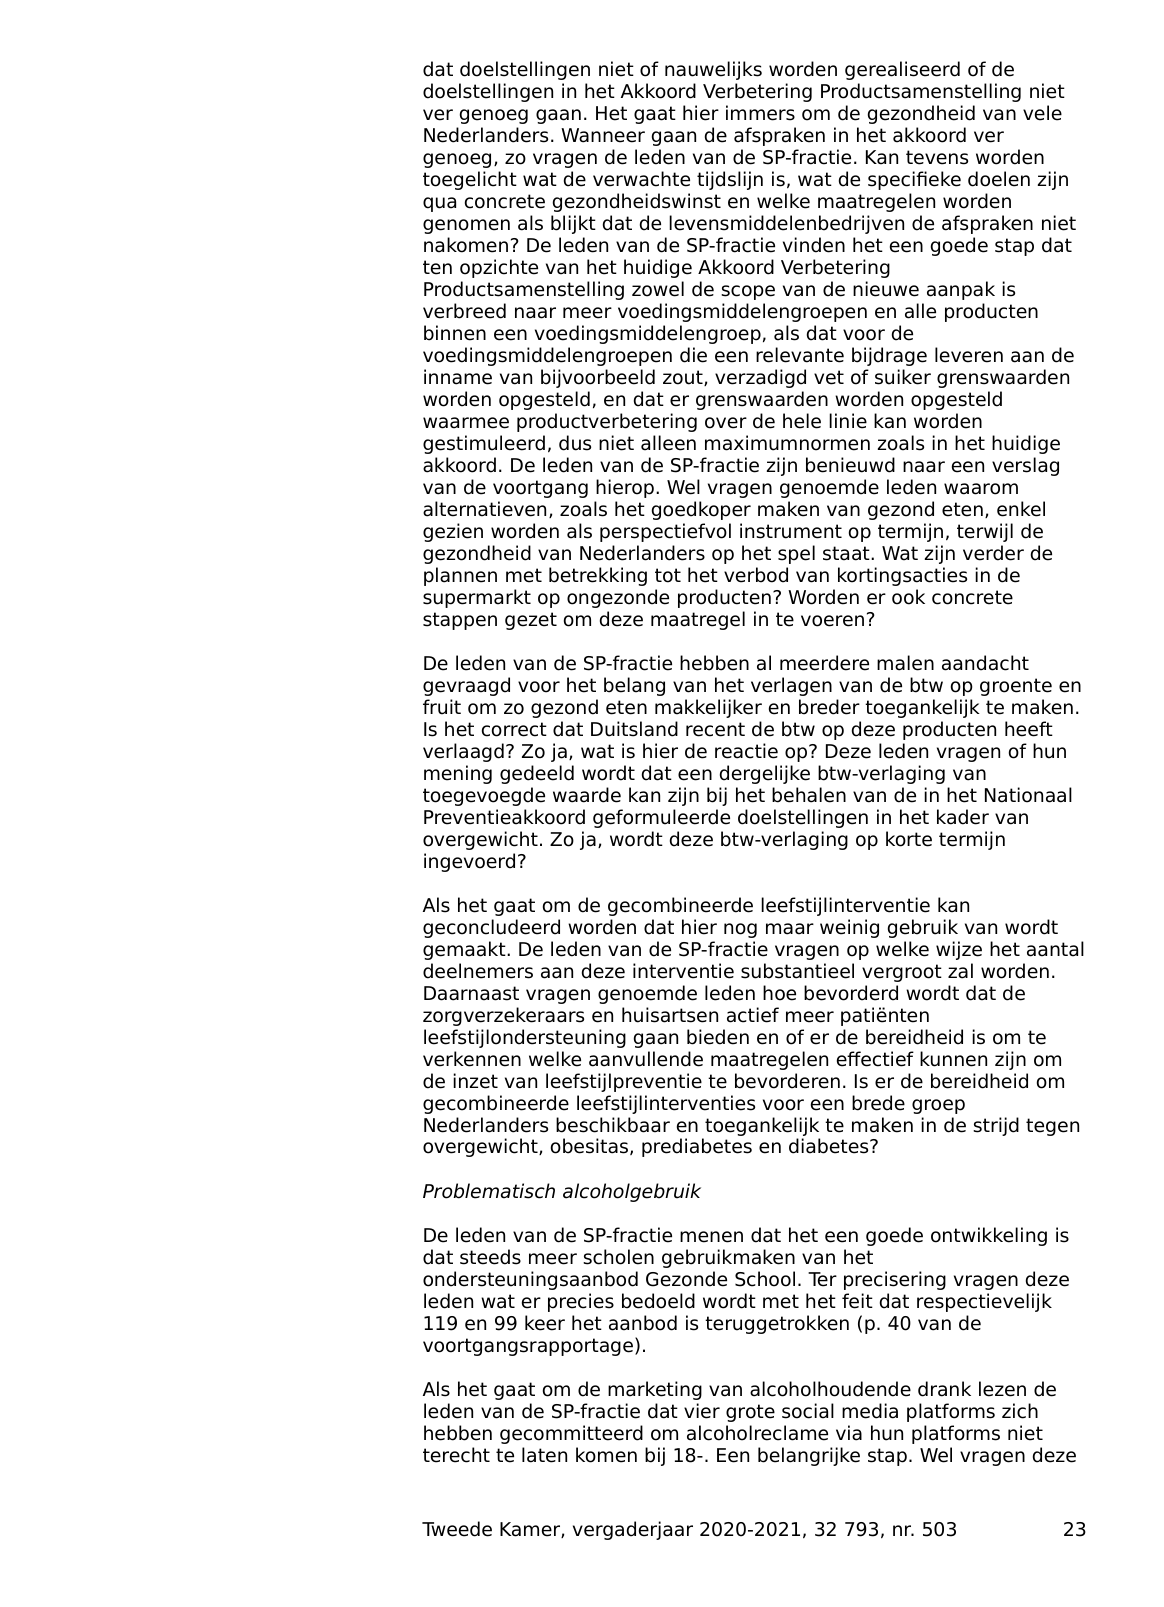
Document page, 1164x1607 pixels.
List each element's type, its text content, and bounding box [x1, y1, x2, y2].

text Als het gaat om de gecombineerde leefstijlinterventie kan geconcludeerd worden dat hier nog maar weinig gebruik van wordt gemaakt. De leden van de SP-fractie vragen op welke wijze het aantal deelnemers aan deze interventie substantieel vergroot zal worden. Daarnaast vragen genoemde leden hoe bevorderd wordt dat de zorgverzekeraars en huisartsen actief meer patiënten leefstijlondersteuning gaan bieden en of er de bereidheid is om te verkennen welke aanvullende maatregelen effectief kunnen zijn om de inzet van leefstijlpreventie te bevorderen. Is er de bereidheid om gecombineerde leefstijlinterventies voor een brede groep Nederlanders beschikbaar en toegankelijk te maken in de strijd tegen overgewicht, obesitas, prediabetes en diabetes? [422, 895, 1087, 1158]
text dat doelstellingen niet of nauwelijks worden gerealiseerd of de doelstellingen in het Akkoord Verbetering Productsamenstelling niet ver genoeg gaan. Het gaat hier immers om de gezondheid van vele Nederlanders. Wanneer gaan de afspraken in het akkoord ver genoeg, zo vragen de leden van de SP-fractie. Kan tevens worden toegelicht wat de verwachte tijdslijn is, wat de specifieke doelen zijn qua concrete gezondheidswinst en welke maatregelen worden genomen als blijkt dat de levensmiddelenbedrijven de afspraken niet nakomen? De leden van de SP-fractie vinden het een goede stap dat ten opzichte van het huidige Akkoord Verbetering Productsamenstelling zowel de scope van de nieuwe aanpak is verbreed naar meer voedingsmiddelengroepen en alle producten binnen een voedingsmiddelengroep, als dat voor de voedingsmiddelengroepen die een relevante bijdrage leveren aan de inname van bijvoorbeeld zout, verzadigd vet of suiker grenswaarden worden opgesteld, en dat er grenswaarden worden opgesteld waarmee productverbetering over de hele linie kan worden gestimuleerd, dus niet alleen maximumnormen zoals in het huidige akkoord. De leden van de SP-fractie zijn benieuwd naar een verslag van de voortgang hierop. Wel vragen genoemde leden waarom alternatieven, zoals het goedkoper maken van gezond eten, enkel gezien worden als perspectiefvol instrument op termijn, terwijl de gezondheid van Nederlanders op het spel staat. Wat zijn verder de plannen met betrekking tot het verbod van kortingsacties in de supermarkt op ongezonde producten? Worden er ook concrete stappen gezet om deze maatregel in te voeren? [422, 59, 1087, 631]
subtitle Problematisch alcoholgebruik [422, 1181, 1087, 1203]
text De leden van de SP-fractie menen dat het een goede ontwikkeling is dat steeds meer scholen gebruikmaken van het ondersteuningsaanbod Gezonde School. Ter precisering vragen deze leden wat er precies bedoeld wordt met het feit dat respectievelijk 119 en 99 keer het aanbod is teruggetrokken (p. 40 van de voortgangsrapportage). [422, 1225, 1087, 1357]
text De leden van de SP-fractie hebben al meerdere malen aandacht gevraagd voor het belang van het verlagen van de btw op groente en fruit om zo gezond eten makkelijker en breder toegankelijk te maken. Is het correct dat Duitsland recent de btw op deze producten heeft verlaagd? Zo ja, wat is hier de reactie op? Deze leden vragen of hun mening gedeeld wordt dat een dergelijke btw-verlaging van toegevoegde waarde kan zijn bij het behalen van de in het Nationaal Preventieakkoord geformuleerde doelstellingen in het kader van overgewicht. Zo ja, wordt deze btw-verlaging op korte termijn ingevoerd? [422, 653, 1087, 872]
text Als het gaat om de marketing van alcoholhoudende drank lezen de leden van de SP-fractie dat vier grote social media platforms zich hebben gecommitteerd om alcoholreclame via hun platforms niet terecht te laten komen bij 18-. Een belangrijke stap. Wel vragen deze [422, 1379, 1087, 1467]
